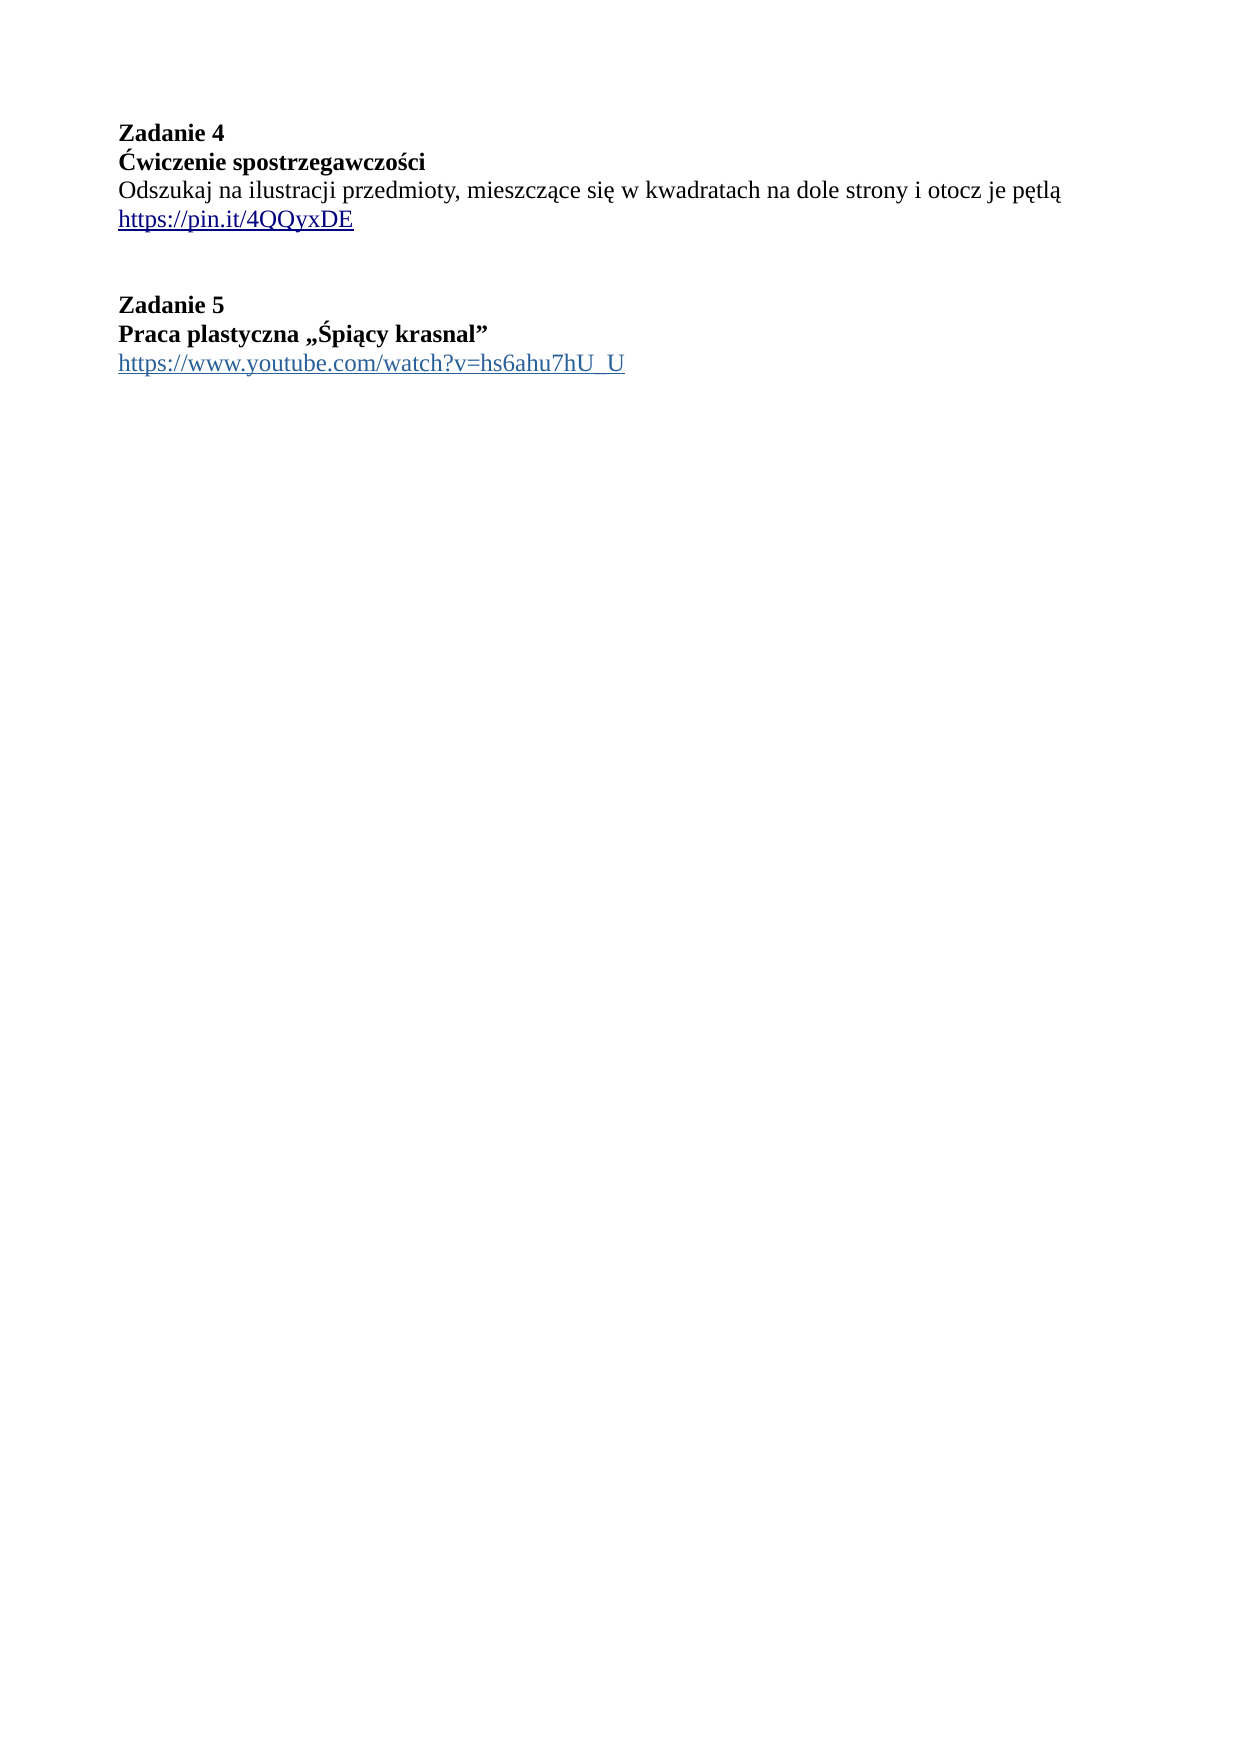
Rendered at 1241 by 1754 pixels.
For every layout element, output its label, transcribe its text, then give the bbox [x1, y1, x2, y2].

text https://www.youtube.com/watch?v=hs6ahu7hU_U [118, 348, 1122, 377]
text Praca plastyczna „Śpiący krasnal” [118, 319, 1122, 348]
text Ćwiczenie spostrzegawczości [118, 147, 1122, 176]
text Odszukaj na ilustracji przedmioty, mieszczące się w kwadratach na dole strony i otocz je pętlą [118, 176, 1122, 204]
text https://pin.it/4QQyxDE [118, 204, 1122, 233]
text Zadanie 4 [118, 118, 1122, 147]
text Zadanie 5 [118, 291, 1122, 319]
